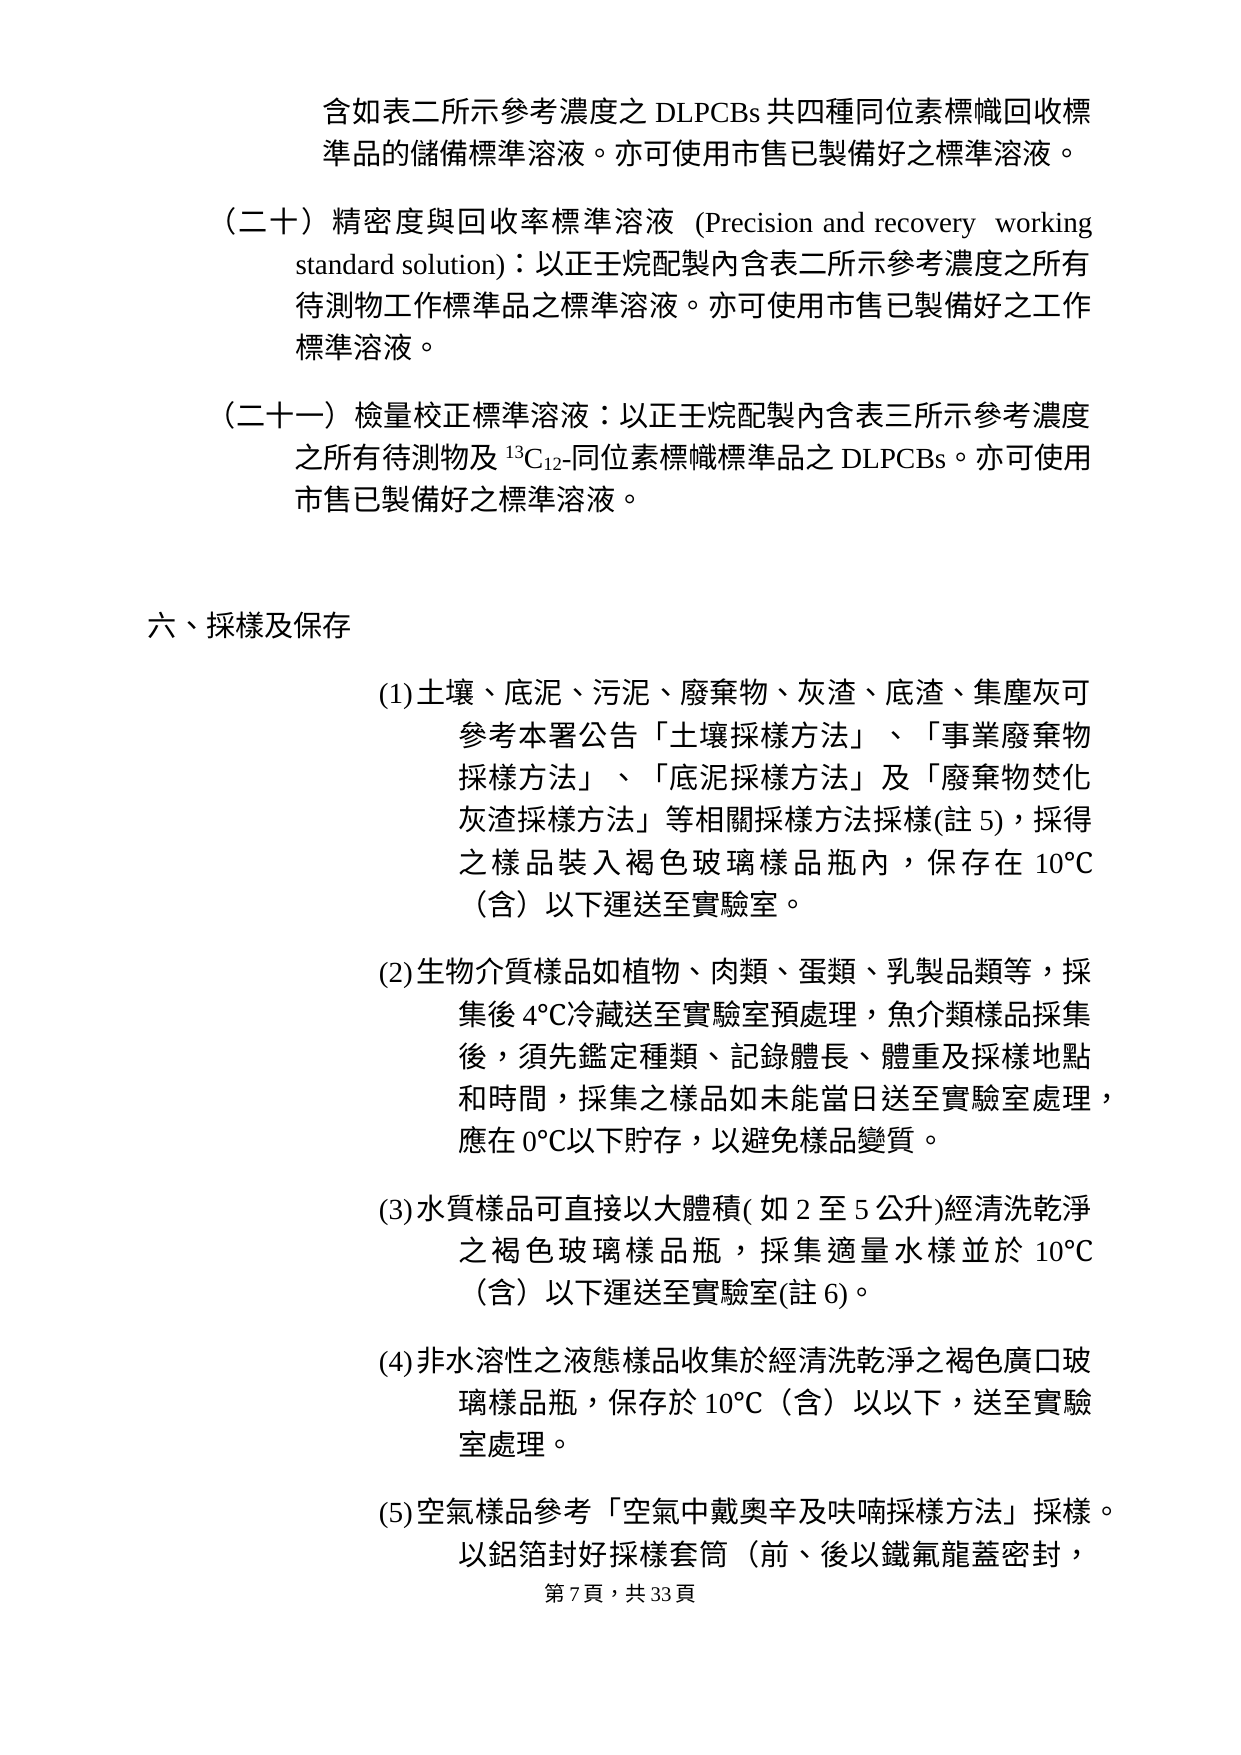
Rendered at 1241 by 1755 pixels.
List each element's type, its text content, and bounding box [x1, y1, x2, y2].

list 土壤、底泥、污泥、廢棄物、灰渣、底渣、集塵灰可參考本署公告「土壤採樣方法」、「事業廢棄物採樣方法」、「底泥採樣方法」及「廢棄物焚化灰渣採樣方法」等相關採樣方法採樣(註5)，採得之樣品裝入褐色玻璃樣品瓶內，保存在10℃（含）以下運送至實驗室。 [379, 670, 1093, 924]
text 六、採樣及保存 [148, 603, 1093, 645]
text （二十一）檢量校正標準溶液：以正壬烷配製內含表三所示參考濃度之所有待測物及13C12-同位素標幟標準品之DLPCBs。亦可使用市售已製備好之標準溶液。 [207, 392, 1093, 519]
text 含如表二所示參考濃度之DLPCBs共四種同位素標幟回收標準品的儲備標準溶液。亦可使用市售已製備好之標準溶液。 [298, 89, 1093, 173]
list 空氣樣品參考「空氣中戴奧辛及呋喃採樣方法」採樣。以鋁箔封好採樣套筒（前、後以鐵氟龍蓋密封，內含石英纖維濾紙及PUF），於10℃（含）以下運送至實驗室。 [379, 1489, 1093, 1574]
list 生物介質樣品如植物、肉類、蛋類、乳製品類等，採集後4℃冷藏送至實驗室預處理，魚介類樣品採集後，須先鑑定種類、記錄體長、體重及採樣地點和時間，採集之樣品如未能當日送至實驗室處理，應在0℃以下貯存，以避免樣品變質。 [379, 949, 1093, 1160]
text （二十）精密度與回收率標準溶液 (Precision and recovery working standard solution)：以正壬烷配製內含表二所示參考濃度之所有待測物工作標準品之標準溶液。亦可使用市售已製備好之工作標準溶液。 [207, 198, 1093, 367]
list 非水溶性之液態樣品收集於經清洗乾淨之褐色廣口玻璃樣品瓶，保存於10℃（含）以以下，送至實驗室處理。 [379, 1337, 1093, 1464]
list 水質樣品可直接以大體積( 如2 至5公升)經清洗乾淨之褐色玻璃樣品瓶，採集適量水樣並於10℃（含）以下運送至實驗室(註6)。 [379, 1185, 1093, 1312]
